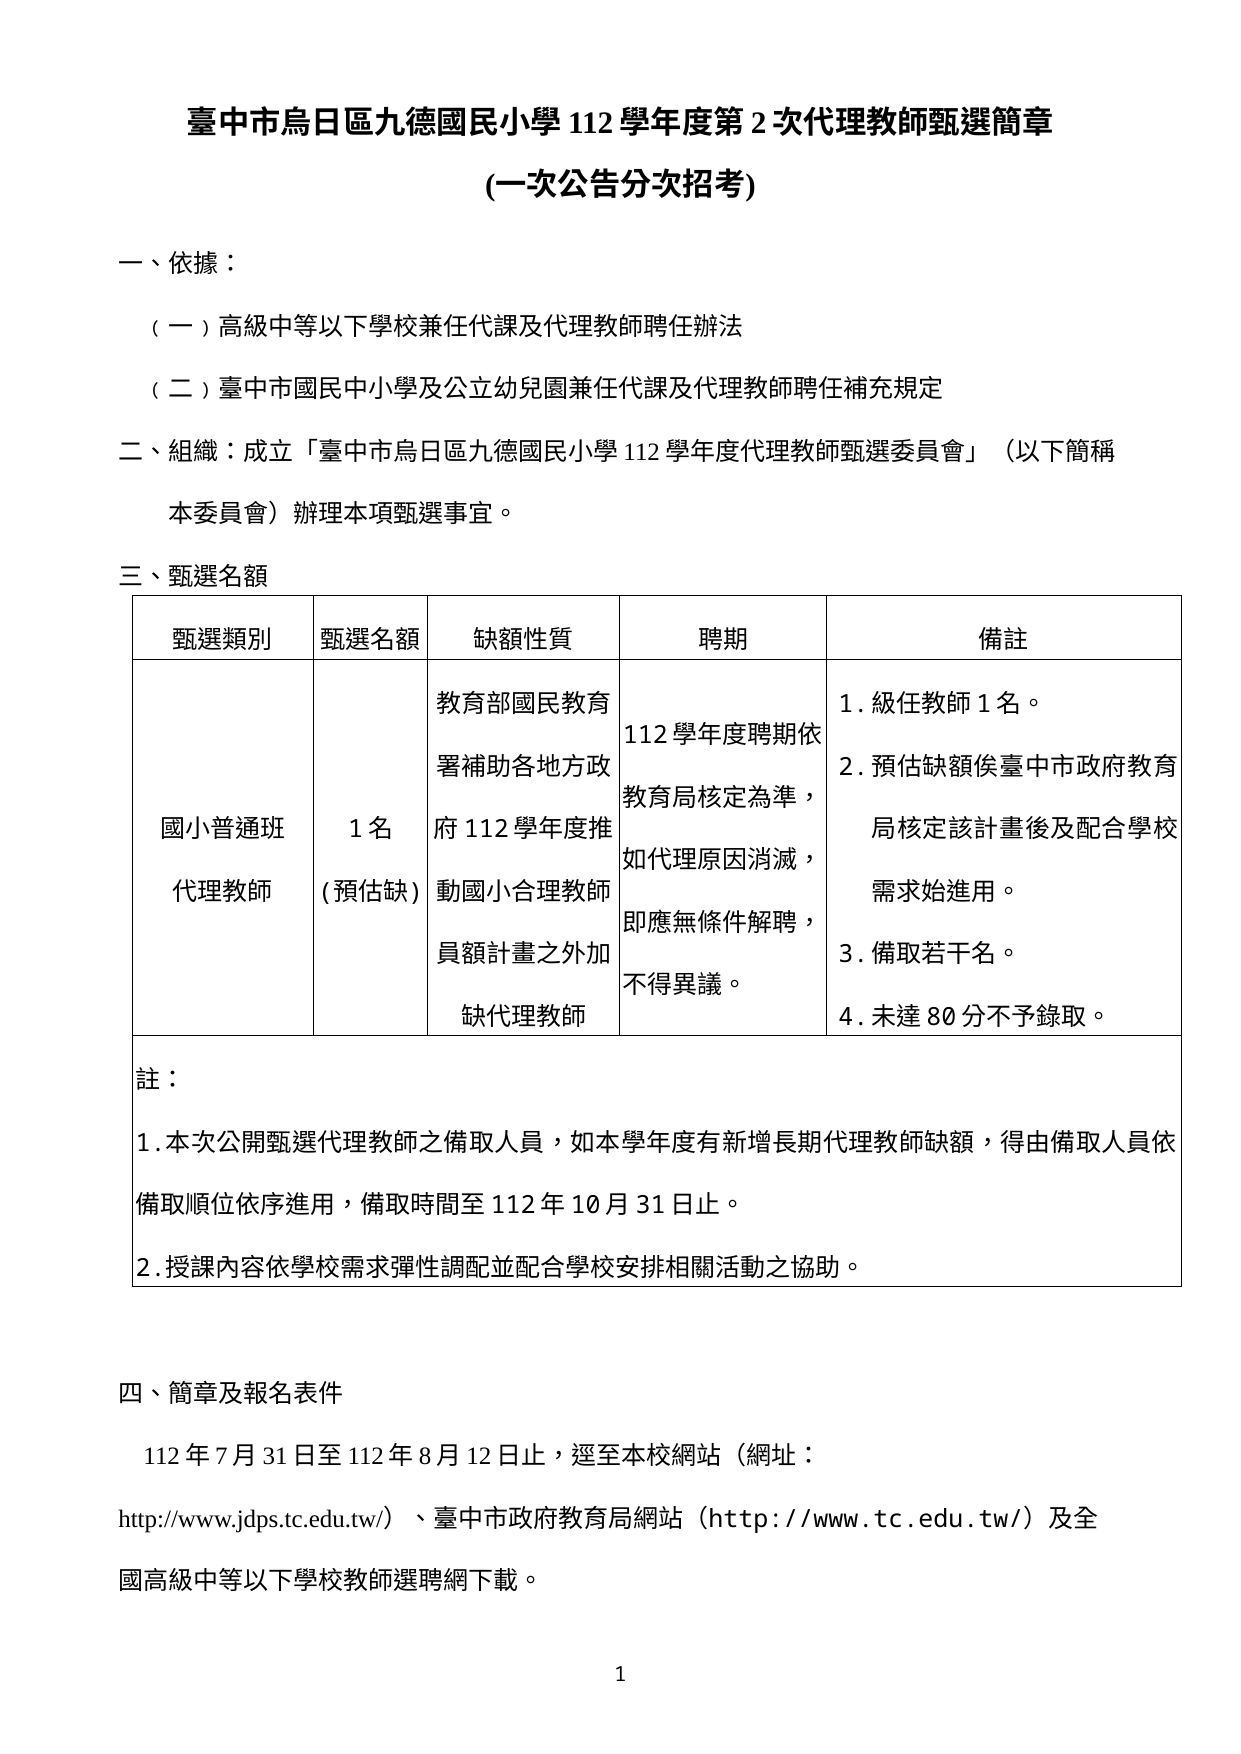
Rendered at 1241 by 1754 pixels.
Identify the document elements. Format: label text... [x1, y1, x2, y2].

text 四、簡章及報名表件 112年7月31日至112年8月12日止，逕至本校網站（網址：http://www.jdps.tc.edu.tw/）、臺中市政府教育局網站（http://www.tc.edu.tw/）及全國高級中等以下學校教師選聘網下載。 [118, 1349, 1122, 1599]
table_cell 註： 1.本次公開甄選代理教師之備取人員，如本學年度有新增長期代理教師缺額，得由備取人員依備取順位依序進用，備取時間至112年10月31日止。 2.授課內容依學校需求彈性調配並配合學校安排相關活動之協助。 [133, 1036, 1181, 1286]
text ﹙一﹚高級中等以下學校兼任代課及代理教師聘任辦法 [143, 283, 1122, 345]
table_cell 國小普通班 代理教師 [133, 660, 313, 1035]
text 二、組織：成立「臺中市烏日區九德國民小學112學年度代理教師甄選委員會」（以下簡稱本委員會）辦理本項甄選事宜。 [118, 408, 1122, 533]
table_cell 1名 (預估缺) [314, 660, 427, 1035]
text ﹙二﹚臺中市國民中小學及公立幼兒園兼任代課及代理教師聘任補充規定 [143, 345, 1122, 408]
text (一次公告分次招考) [118, 141, 1122, 203]
text 一、依據： [118, 220, 1122, 283]
table_header 甄選名額 [314, 596, 427, 659]
table_header 聘期 [620, 596, 826, 659]
table_header 甄選類別 [133, 596, 313, 659]
table_cell 級任教師1名。 預估缺額俟臺中市政府教育局核定該計畫後及配合學校需求始進用。 備取若干名。 未達80分不予錄取。 [827, 660, 1181, 1035]
table_cell 112學年度聘期依教育局核定為準，如代理原因消滅，即應無條件解聘，不得異議。 [620, 660, 826, 1035]
text 臺中市烏日區九德國民小學112學年度第2次代理教師甄選簡章 [118, 78, 1122, 141]
table_header 備註 [827, 596, 1181, 659]
text 三、甄選名額 [118, 533, 1122, 595]
table_header 缺額性質 [428, 596, 619, 659]
table_cell 教育部國民教育署補助各地方政府112學年度推動國小合理教師員額計畫之外加缺代理教師 [428, 660, 619, 1035]
